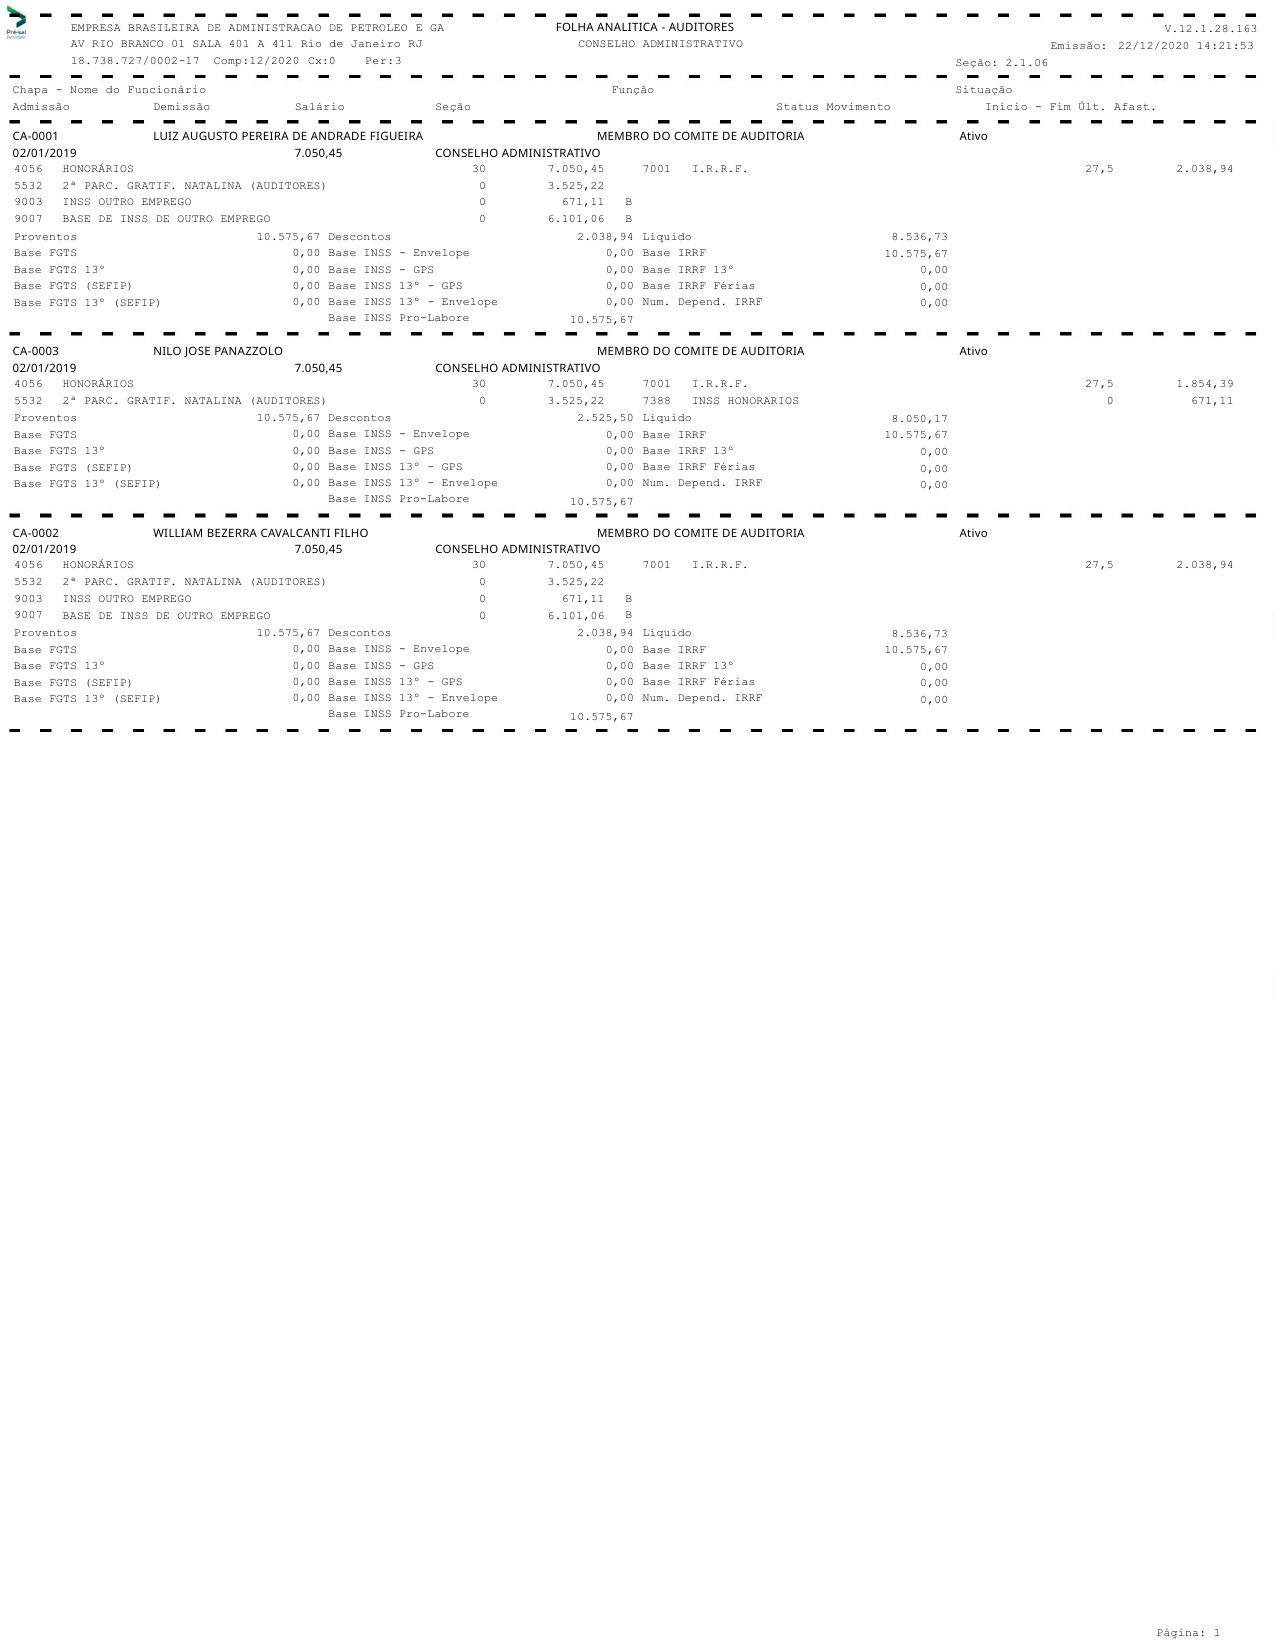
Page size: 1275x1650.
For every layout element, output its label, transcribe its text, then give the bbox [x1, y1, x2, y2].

text Base FGTS 13º [13, 444, 186, 457]
text 0,00 Base IRRF Férias [606, 460, 787, 473]
text 10.575,67 [570, 494, 651, 508]
text 2.038,94 [1176, 162, 1251, 175]
text 10.575,67 [570, 313, 651, 326]
text 8.536,73 [891, 230, 966, 243]
text Seção: 2.1.06 [955, 55, 1066, 69]
text LUIZ AUGUSTO PEREIRA DE ANDRADE FIGUEIRA [153, 130, 466, 143]
text 0 [479, 393, 503, 407]
text 0,00 Base INSS 13º - GPS [292, 278, 524, 292]
text CA-0002 [12, 526, 101, 540]
text 0,00 Base INSS - Envelope [292, 642, 496, 655]
text 5 [14, 178, 21, 192]
text 2/01/2019 [19, 146, 101, 160]
text Base INSS Pro-Labore [328, 707, 524, 720]
text Base FGTS (SEFIP) [13, 461, 186, 474]
text 0,00 Base INSS - Envelope [292, 427, 496, 440]
text 30 [472, 377, 503, 390]
text B [625, 608, 649, 622]
text 2ª PARC. GRATIF. NATALINA (AUDITORES) [62, 575, 353, 588]
text MEMBRO DO COMITE DE AUDITORIA [597, 345, 830, 358]
text 2.525,50 Líquido [577, 411, 710, 424]
picture [0, 0, 1275, 1650]
text V.12.1.28.163 [1164, 22, 1275, 35]
text 0,00 Base IRRF Férias [606, 278, 787, 292]
text 7.050,45 [547, 377, 622, 390]
text 532 [21, 178, 60, 192]
text INSS OUTRO EMPREGO [62, 591, 353, 605]
text 0,00 Base IRRF [606, 246, 724, 259]
text 7.050,45 [547, 162, 622, 175]
text 671,11 [1191, 393, 1251, 407]
text 27,5 [1085, 162, 1131, 175]
text 22/12/2020 14:21:53 [1118, 38, 1275, 52]
text 4 [14, 558, 21, 572]
text 30 [472, 162, 503, 175]
text Ativo [959, 130, 1012, 143]
text AV RIO BRANCO 01 SALA 401 A 411 Rio de Janeiro RJ [71, 37, 469, 50]
text 0 [12, 146, 19, 160]
text 0 [479, 195, 503, 208]
text B [625, 212, 649, 225]
text MEMBRO DO COMITE DE AUDITORIA [597, 130, 830, 143]
text 8.050,17 [891, 411, 966, 425]
text B [625, 591, 649, 605]
text 0,00 [920, 263, 966, 276]
text 7001 [642, 377, 688, 390]
text 0 [479, 608, 503, 622]
text HONORÁRIOS [62, 558, 151, 572]
text 5 [14, 575, 21, 588]
text Status Movimento [776, 99, 908, 113]
text 7.050,45 [294, 146, 369, 160]
text Emissão: [1050, 38, 1118, 52]
text Base FGTS [13, 642, 95, 656]
text 0 [479, 212, 503, 225]
text 532 [21, 575, 60, 588]
text 0,00 Base IRRF [606, 642, 724, 656]
text 0,00 [920, 296, 966, 309]
text 0,00 Num. Depend. IRRF [606, 476, 787, 489]
text BASE DE INSS DE OUTRO EMPREGO [62, 608, 296, 622]
text 02/01/2019 [12, 361, 101, 375]
text 30 [472, 558, 503, 572]
text 9 [14, 591, 21, 605]
text 3.525,22 [547, 393, 622, 407]
text 0,00 Base INSS 13º - Envelope [292, 476, 524, 489]
text BASE DE INSS DE OUTRO EMPREGO [62, 212, 296, 225]
text Base FGTS 13º (SEFIP) [13, 692, 186, 706]
text 0,00 Base IRRF 13º [606, 262, 787, 276]
text 0,00 Base IRRF 13º [606, 659, 787, 672]
text Demissão [153, 99, 228, 113]
text 10.575,67 Descontos [257, 626, 496, 639]
text 27,5 [1085, 377, 1131, 390]
text Per:3 [364, 53, 419, 67]
text Proventos [13, 411, 95, 424]
text 9 [14, 195, 21, 208]
text WILLIAM BEZERRA CAVALCANTI FILHO [153, 526, 408, 540]
text 10.575,67 [884, 428, 966, 441]
text 2.038,94 Líquido [577, 626, 710, 639]
text Base FGTS 13º (SEFIP) [13, 477, 186, 491]
text 0,00 Base INSS 13º - Envelope [292, 691, 524, 704]
text 10.575,67 [570, 709, 651, 723]
text 0 [479, 575, 503, 588]
text I.R.R.F. [692, 558, 766, 572]
text 2ª PARC. GRATIF. NATALINA (AUDITORES) [62, 393, 353, 407]
text 2.038,94 Líquido [577, 229, 710, 243]
text Ativo [959, 526, 1012, 540]
text 3.525,22 [547, 178, 622, 192]
text Base FGTS [13, 427, 95, 441]
text 10.575,67 Descontos [257, 411, 496, 424]
text 10.575,67 Descontos [257, 229, 496, 243]
text 056 [21, 558, 60, 572]
text 0,00 Num. Depend. IRRF [606, 691, 787, 704]
text Função [611, 83, 672, 96]
text 7001 [642, 162, 688, 175]
text 2ª PARC. GRATIF. NATALINA (AUDITORES) [62, 178, 353, 192]
text 671,11 [562, 195, 622, 208]
text 10.575,67 [884, 246, 966, 260]
text 007 [21, 212, 60, 225]
text 671,11 [562, 591, 622, 605]
text 0 [1107, 393, 1131, 407]
text Base INSS Pro-Labore [328, 310, 524, 324]
text 7.050,45 [294, 543, 408, 556]
text 0,00 [920, 444, 966, 458]
text MEMBRO DO COMITE DE AUDITORIA [597, 526, 830, 540]
text 27,5 [1085, 558, 1131, 572]
text 0,00 [920, 676, 966, 689]
text 4 [14, 162, 21, 175]
text 0,00 Base INSS - GPS [292, 444, 524, 457]
text NILO JOSE PANAZZOLO [153, 345, 310, 358]
text 0,00 Num. Depend. IRRF [606, 294, 787, 308]
text 0,00 Base INSS - GPS [292, 659, 524, 672]
text 056 [21, 162, 60, 175]
text 0,00 Base INSS 13º - GPS [292, 460, 524, 473]
text 0,00 [920, 659, 966, 673]
text 02/01/2019 [12, 543, 101, 556]
text I.R.R.F. [692, 377, 766, 390]
text 7388 [642, 393, 688, 407]
text HONORÁRIOS [62, 162, 151, 175]
text Base FGTS (SEFIP) [13, 676, 186, 689]
text HONORÁRIOS [62, 377, 353, 390]
text 056 [21, 377, 60, 390]
text Chapa - Nome do Funcionário [12, 83, 231, 96]
text 0,00 Base INSS - GPS [292, 262, 524, 276]
text 0,00 Base IRRF [606, 427, 724, 441]
text Situação [955, 82, 1066, 96]
text CONSELHO ADMINISTRATIVO [435, 361, 830, 375]
text Base FGTS (SEFIP) [13, 279, 186, 292]
text Início - Fim Últ. Afast. [985, 99, 1182, 113]
text 6.101,06 [547, 212, 622, 225]
text Página: 1 [1156, 1626, 1237, 1639]
text 9 [14, 608, 21, 622]
text 0 [479, 178, 503, 192]
text 7.050,45 [294, 361, 369, 375]
text 4 [14, 377, 21, 390]
text 7.050,45 [547, 558, 622, 572]
text Proventos [13, 229, 95, 243]
text 0,00 [920, 461, 966, 475]
text 0,00 Base IRRF 13º [606, 444, 787, 457]
text Base FGTS 13º (SEFIP) [13, 296, 186, 309]
text 9 [14, 212, 21, 225]
text Base FGTS [13, 246, 95, 259]
text 2.038,94 [1176, 558, 1251, 572]
text INSS HONORARIOS [692, 393, 817, 407]
text 0,00 [920, 693, 966, 706]
text EMPRESA BRASILEIRA DE ADMINISTRACAO DE PETROLEO E GA [71, 20, 469, 34]
text 6.101,06 [547, 608, 622, 622]
text 0,00 Base INSS 13º - GPS [292, 675, 524, 688]
text 3.525,22 [547, 575, 622, 588]
text 0,00 [920, 478, 966, 491]
text CONSELHO ADMINISTRATIVO [435, 146, 830, 160]
text Base FGTS 13º [13, 659, 186, 672]
text 10.575,67 [884, 643, 966, 656]
text 7001 [642, 558, 688, 572]
text Ativo [959, 345, 1012, 358]
text Base INSS Pro-Labore [328, 492, 524, 505]
text 0,00 Base INSS 13º - Envelope [292, 294, 524, 308]
text 003 [21, 195, 60, 208]
text Base FGTS 13º [13, 262, 186, 276]
text 0,00 Base IRRF Férias [606, 675, 787, 688]
text 8.536,73 [891, 626, 966, 640]
text 8.738.727/0002-17 Comp:12/2020 Cx:0 [78, 53, 361, 67]
text 5 [14, 393, 21, 407]
text 1 [71, 53, 78, 67]
text B [625, 195, 649, 208]
text 532 [21, 393, 60, 407]
text 0 [479, 591, 503, 605]
text 007 [21, 608, 60, 622]
text Seção [435, 99, 488, 113]
text CONSELHO ADMINISTRATIVO [578, 37, 768, 50]
text 0,00 [920, 279, 966, 293]
text I.R.R.F. [692, 162, 766, 175]
text FOLHA ANALITICA - AUDITORES [556, 20, 774, 34]
text Salário [294, 99, 362, 113]
text Admissão [12, 99, 87, 113]
text 003 [21, 591, 60, 605]
text 0,00 Base INSS - Envelope [292, 245, 496, 259]
text CA-0003 [12, 345, 101, 358]
text 1.854,39 [1176, 377, 1251, 390]
text Proventos [13, 626, 95, 639]
text CONSELHO ADMINISTRATIVO [435, 543, 830, 556]
text CA-0001 [12, 130, 80, 143]
text INSS OUTRO EMPREGO [62, 195, 353, 208]
